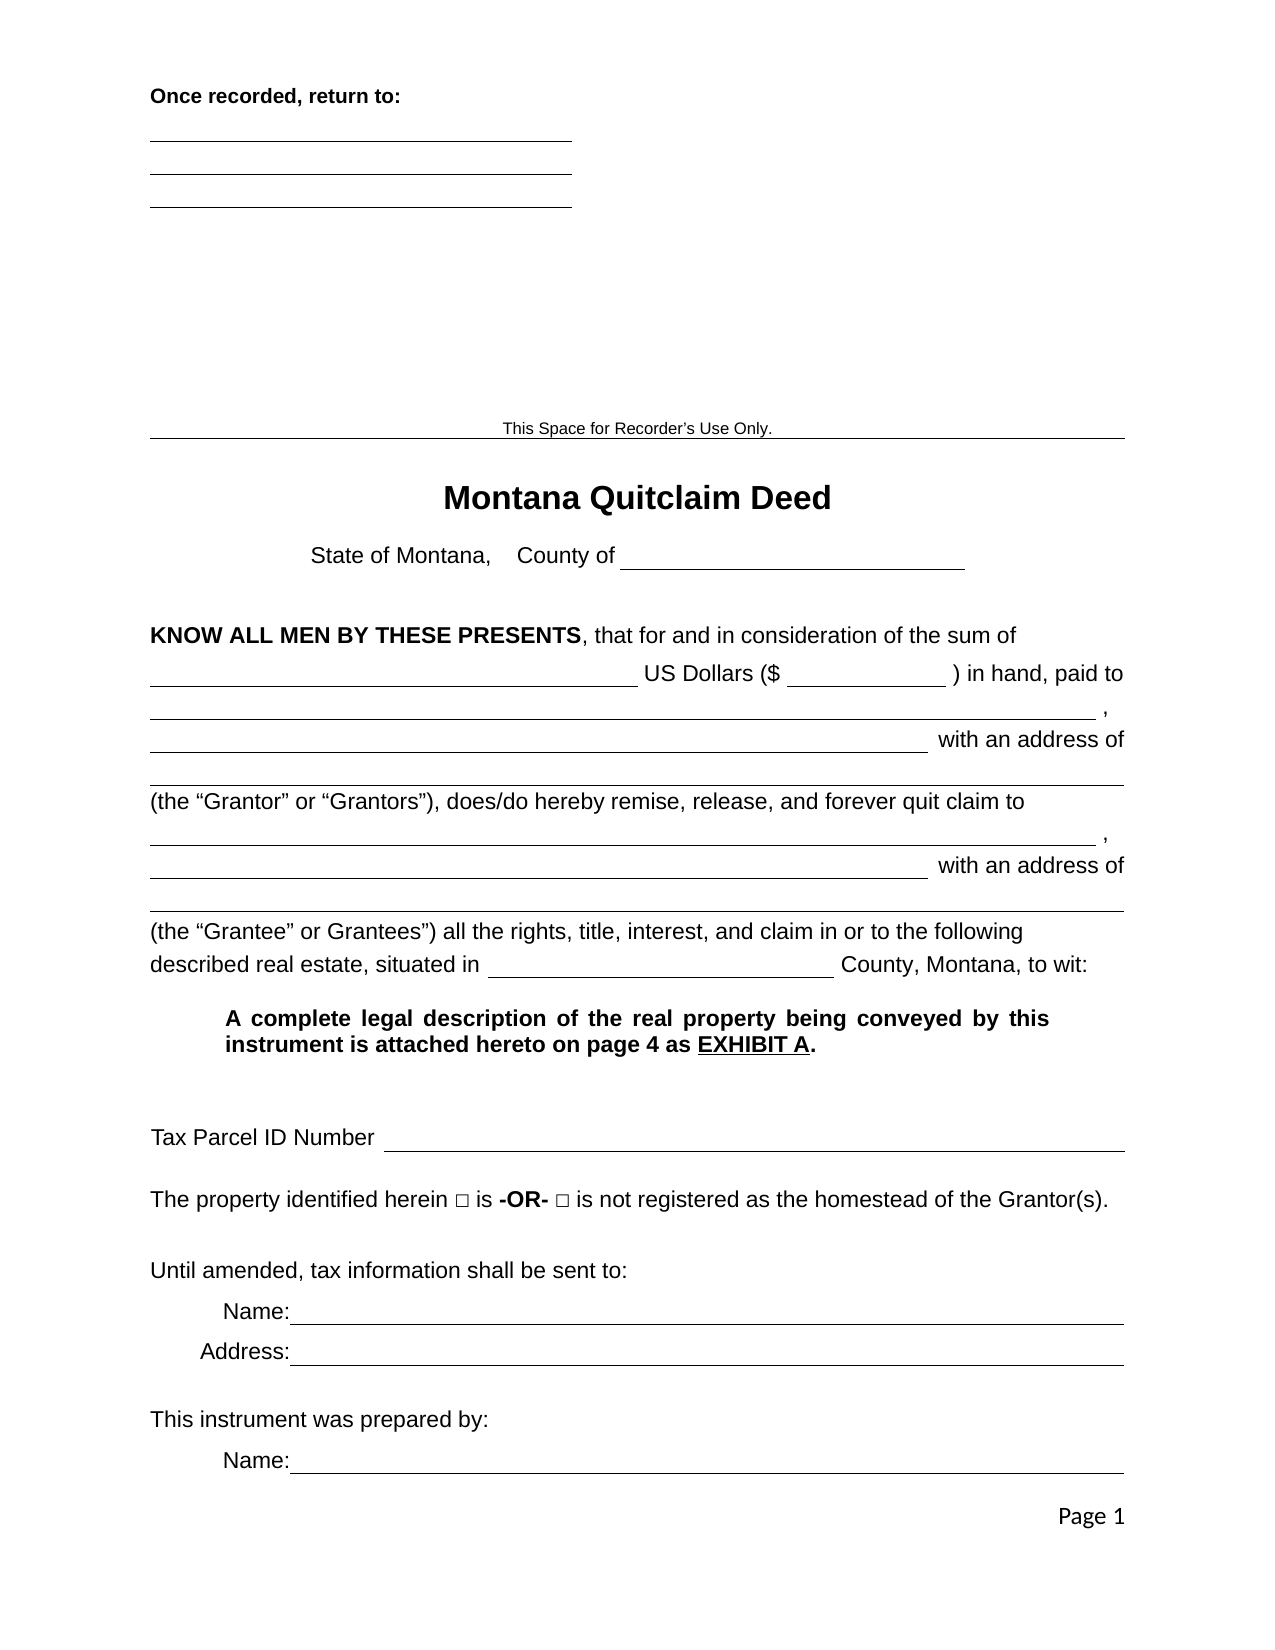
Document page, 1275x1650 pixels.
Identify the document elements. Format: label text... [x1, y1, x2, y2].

table_header [572, 75, 600, 108]
table_cell [600, 339, 1125, 372]
table_cell [150, 752, 1124, 785]
table_cell , [1096, 686, 1124, 719]
table_cell [150, 306, 572, 339]
table_cell [150, 818, 1096, 845]
text Montana Quitclaim Deed [150, 478, 1125, 516]
table_cell [572, 240, 600, 273]
table_cell [150, 878, 1124, 911]
table_header KNOW ALL MEN BY THESE PRESENTS, that for and in consideration of the sum of [150, 649, 1124, 653]
table_header [384, 1110, 1124, 1151]
table_header Once recorded, return to: [150, 75, 572, 108]
table_cell [572, 207, 600, 240]
table_cell with an address of [928, 845, 1124, 878]
table_cell [150, 720, 928, 752]
table_header [600, 75, 1125, 108]
table_cell [600, 240, 1125, 273]
table_cell US Dollars ($ [638, 653, 787, 686]
table_cell [572, 174, 600, 207]
table_cell [150, 846, 928, 878]
table_cell [600, 174, 1125, 207]
table_cell [488, 944, 834, 977]
table_header Tax Parcel ID Number [151, 1110, 384, 1151]
table_cell [290, 1433, 1124, 1473]
table_cell with an address of [928, 719, 1124, 752]
table_cell Name: [150, 1284, 290, 1324]
table_cell [290, 1284, 1124, 1324]
table_cell [150, 208, 572, 240]
table_cell , [1096, 818, 1124, 845]
table_cell This Space for Recorder’s Use Only. [150, 405, 1125, 438]
table_header Until amended, tax information shall be sent to: [150, 1243, 1124, 1284]
table_cell [572, 339, 600, 372]
table_cell [572, 306, 600, 339]
table_cell [600, 141, 1125, 174]
table_cell [600, 207, 1125, 240]
table_cell [150, 339, 572, 372]
table_cell [787, 653, 946, 686]
text The property identified herein ☐ is -OR- ☐ is not registered as the homestead of the Grantor(s). [150, 1180, 1125, 1214]
table_cell [150, 240, 572, 273]
table_cell [600, 372, 1125, 405]
table_cell [150, 108, 572, 141]
table_cell [572, 141, 600, 174]
table_cell (the “Grantee” or Grantees”) all the rights, title, interest, and claim in or to the following [150, 912, 1124, 944]
table_header State of Montana, [310, 528, 517, 569]
table_cell Name: [150, 1433, 290, 1473]
table_cell described real estate, situated in [150, 944, 487, 977]
table_cell [150, 273, 572, 306]
table_header [620, 528, 965, 569]
table_cell [150, 372, 572, 405]
table_header This instrument was prepared by: [150, 1392, 1124, 1433]
table_cell County, Montana, to wit: [834, 944, 1124, 977]
table_cell [150, 142, 572, 174]
table_cell [290, 1325, 1124, 1365]
table_cell [572, 372, 600, 405]
table_cell [572, 108, 600, 141]
table_cell Address: [150, 1324, 290, 1365]
table_cell [150, 175, 572, 207]
table_cell [150, 686, 1096, 719]
text A complete legal description of the real property being conveyed by this instrument is attached hereto on page 4 as EXHIBIT A. [225, 1004, 1050, 1057]
table_cell [150, 653, 637, 686]
table_header County of [517, 528, 620, 569]
table_cell (the “Grantor” or “Grantors”), does/do hereby remise, release, and forever quit claim to [150, 814, 1124, 818]
table_cell ) in hand, paid to [946, 653, 1124, 686]
table_cell [600, 273, 1125, 306]
table_cell [572, 273, 600, 306]
table_cell [600, 306, 1125, 339]
table_cell [600, 108, 1125, 141]
